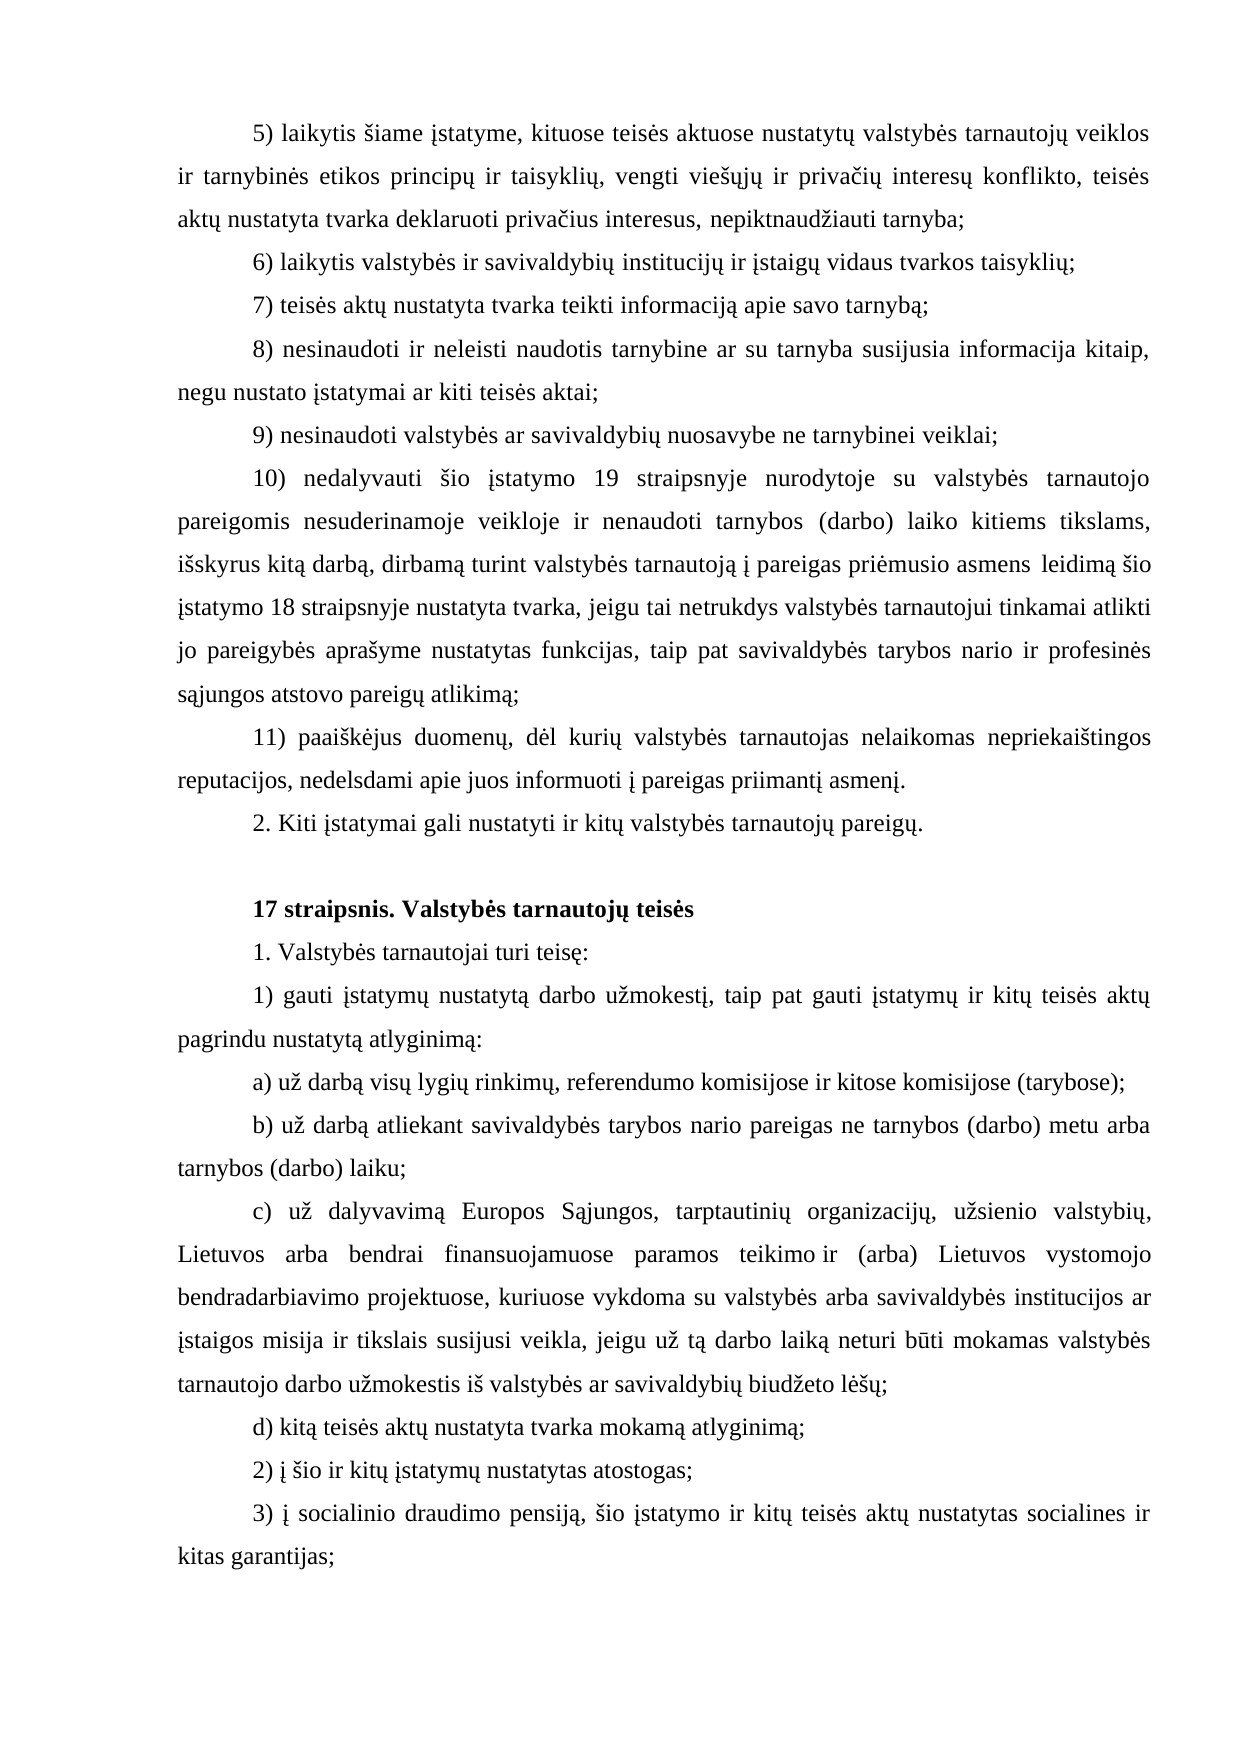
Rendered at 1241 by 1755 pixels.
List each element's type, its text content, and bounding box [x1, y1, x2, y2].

text 10) nedalyvauti šio įstatymo 19 straipsnyje nurodytoje su valstybės tarnautojo pareigomis nesuderinamoje veikloje ir nenaudoti tarnybos (darbo) laiko kitiems tikslams, išskyrus kitą darbą, dirbamą turint valstybės tarnautoją į pareigas priėmusio asmens leidimą šio įstatymo 18 straipsnyje nustatyta tvarka, jeigu tai netrukdys valstybės tarnautojui tinkamai atlikti jo pareigybės aprašyme nustatytas funkcijas, taip pat savivaldybės tarybos nario ir profesinės sąjungos atstovo pareigų atlikimą; [177, 463, 1152, 707]
text 9) nesinaudoti valstybės ar savivaldybių nuosavybe ne tarnybinei veiklai; [177, 420, 1152, 449]
text 17 straipsnis. Valstybės tarnautojų teisės [177, 894, 1152, 923]
text 1) gauti įstatymų nustatytą darbo užmokestį, taip pat gauti įstatymų ir kitų teisės aktų pagrindu nustatytą atlyginimą: [177, 981, 1152, 1052]
text 6) laikytis valstybės ir savivaldybių institucijų ir įstaigų vidaus tvarkos taisyklių; [177, 247, 1152, 276]
text d) kitą teisės aktų nustatyta tvarka mokamą atlyginimą; [177, 1412, 1152, 1441]
text b) už darbą atliekant savivaldybės tarybos nario pareigas ne tarnybos (darbo) metu arba tarnybos (darbo) laiku; [177, 1110, 1152, 1182]
text 2) į šio ir kitų įstatymų nustatytas atostogas; [177, 1455, 1152, 1484]
text 2. Kiti įstatymai gali nustatyti ir kitų valstybės tarnautojų pareigų. [177, 808, 1152, 837]
text 7) teisės aktų nustatyta tvarka teikti informaciją apie savo tarnybą; [177, 291, 1152, 319]
text c) už dalyvavimą Europos Sąjungos, tarptautinių organizacijų, užsienio valstybių, Lietuvos arba bendrai finansuojamuose paramos teikimo ir (arba) Lietuvos vystomojo bendradarbiavimo projektuose, kuriuose vykdoma su valstybės arba savivaldybės institucijos ar įstaigos misija ir tikslais susijusi veikla, jeigu už tą darbo laiką neturi būti mokamas valstybės tarnautojo darbo užmokestis iš valstybės ar savivaldybių biudžeto lėšų; [177, 1196, 1152, 1397]
text 3) į socialinio draudimo pensiją, šio įstatymo ir kitų teisės aktų nustatytas socialines ir kitas garantijas; [177, 1498, 1152, 1570]
text 8) nesinaudoti ir neleisti naudotis tarnybine ar su tarnyba susijusia informacija kitaip, negu nustato įstatymai ar kiti teisės aktai; [177, 334, 1152, 406]
text a) už darbą visų lygių rinkimų, referendumo komisijose ir kitose komisijose (tarybose); [177, 1067, 1152, 1096]
text 11) paaiškėjus duomenų, dėl kurių valstybės tarnautojas nelaikomas nepriekaištingos reputacijos, nedelsdami apie juos informuoti į pareigas priimantį asmenį. [177, 722, 1152, 794]
text 1. Valstybės tarnautojai turi teisę: [177, 937, 1152, 966]
text 5) laikytis šiame įstatyme, kituose teisės aktuose nustatytų valstybės tarnautojų veiklos ir tarnybinės etikos principų ir taisyklių, vengti viešųjų ir privačių interesų konflikto, teisės aktų nustatyta tvarka deklaruoti privačius interesus, nepiktnaudžiauti tarnyba; [177, 118, 1152, 233]
